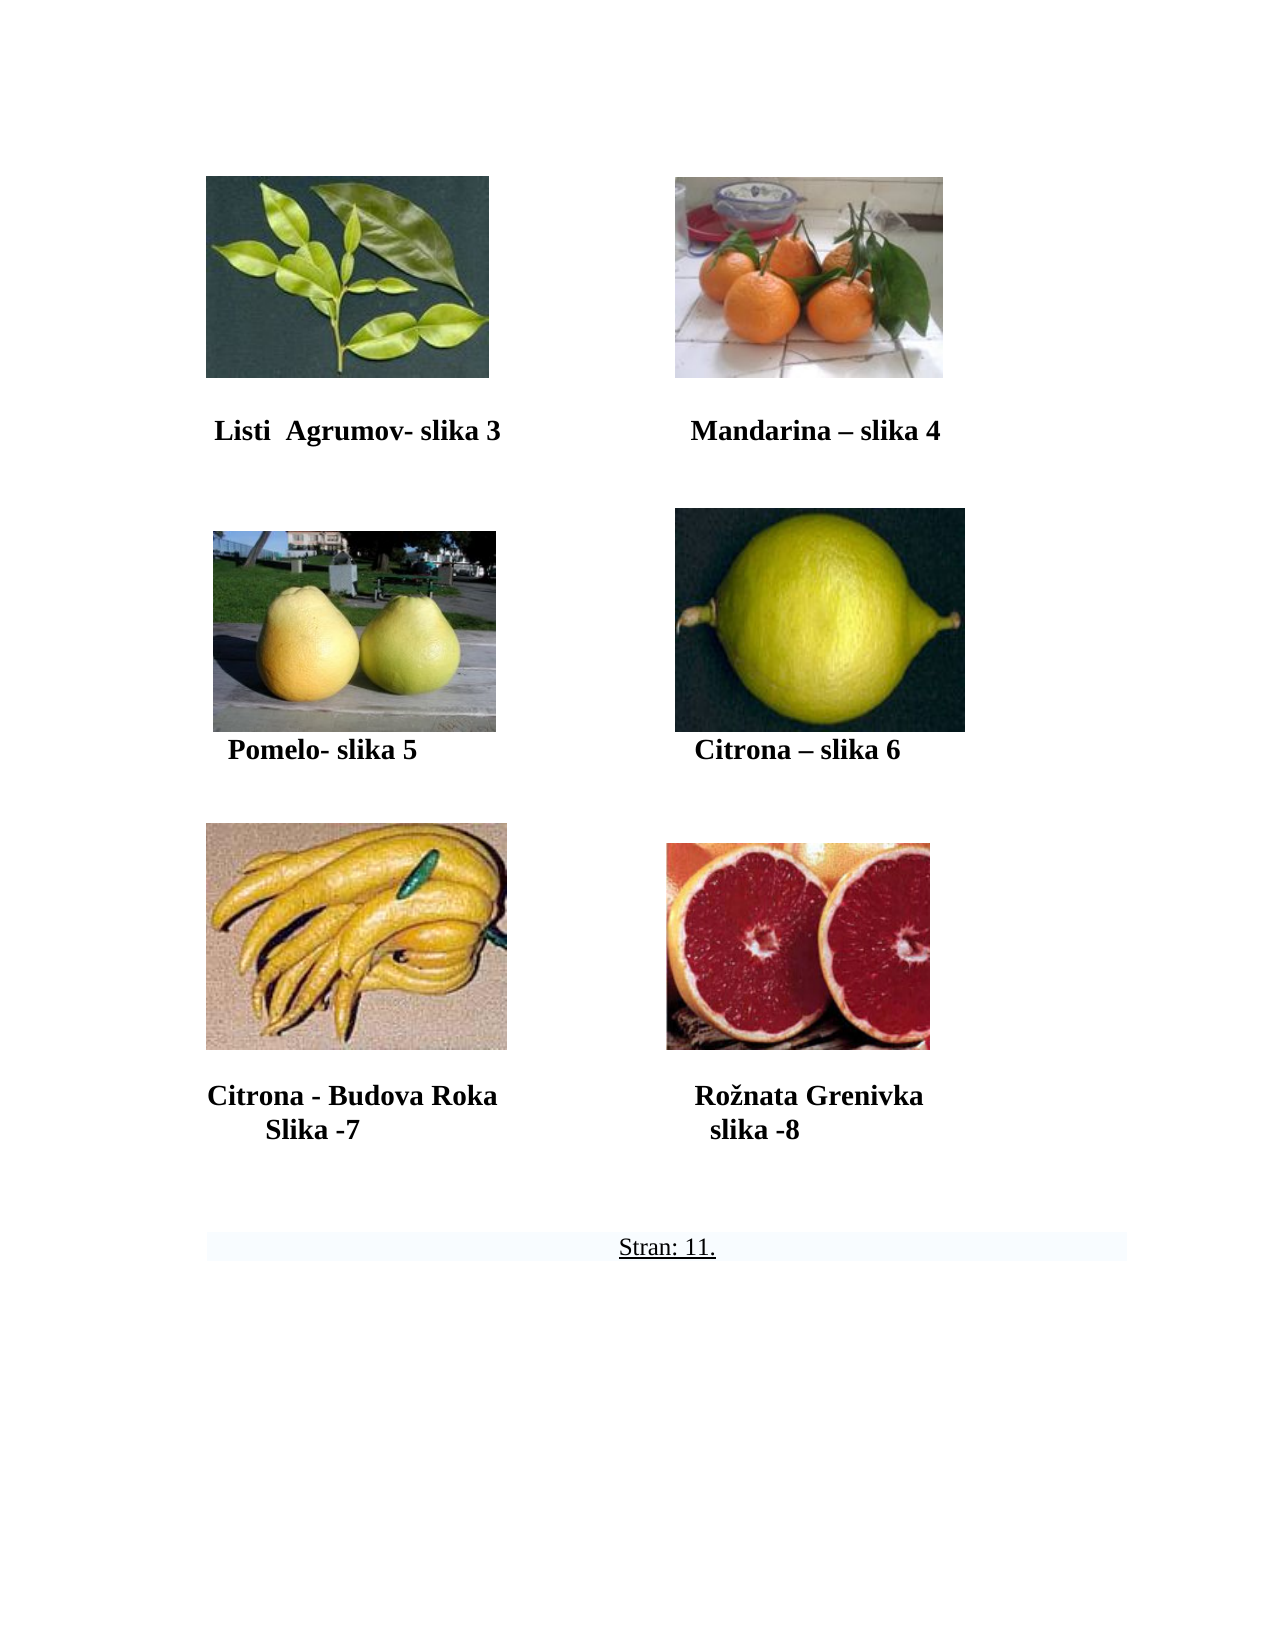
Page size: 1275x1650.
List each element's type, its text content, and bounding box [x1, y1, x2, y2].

text Citrona - Budova Roka Rožnata Grenivka [207, 1078, 1127, 1112]
picture [206, 176, 489, 378]
picture [206, 823, 507, 1050]
text Stran: 11. [207, 1232, 1127, 1261]
text Pomelo- slika 5 Citrona – slika 6 [207, 732, 1127, 766]
text Slika -7 slika -8 [207, 1112, 1127, 1146]
picture [675, 508, 965, 732]
picture [675, 177, 943, 378]
picture [213, 531, 496, 732]
picture [666, 843, 930, 1050]
text Listi Agrumov- slika 3 Mandarina – slika 4 [207, 413, 1127, 446]
